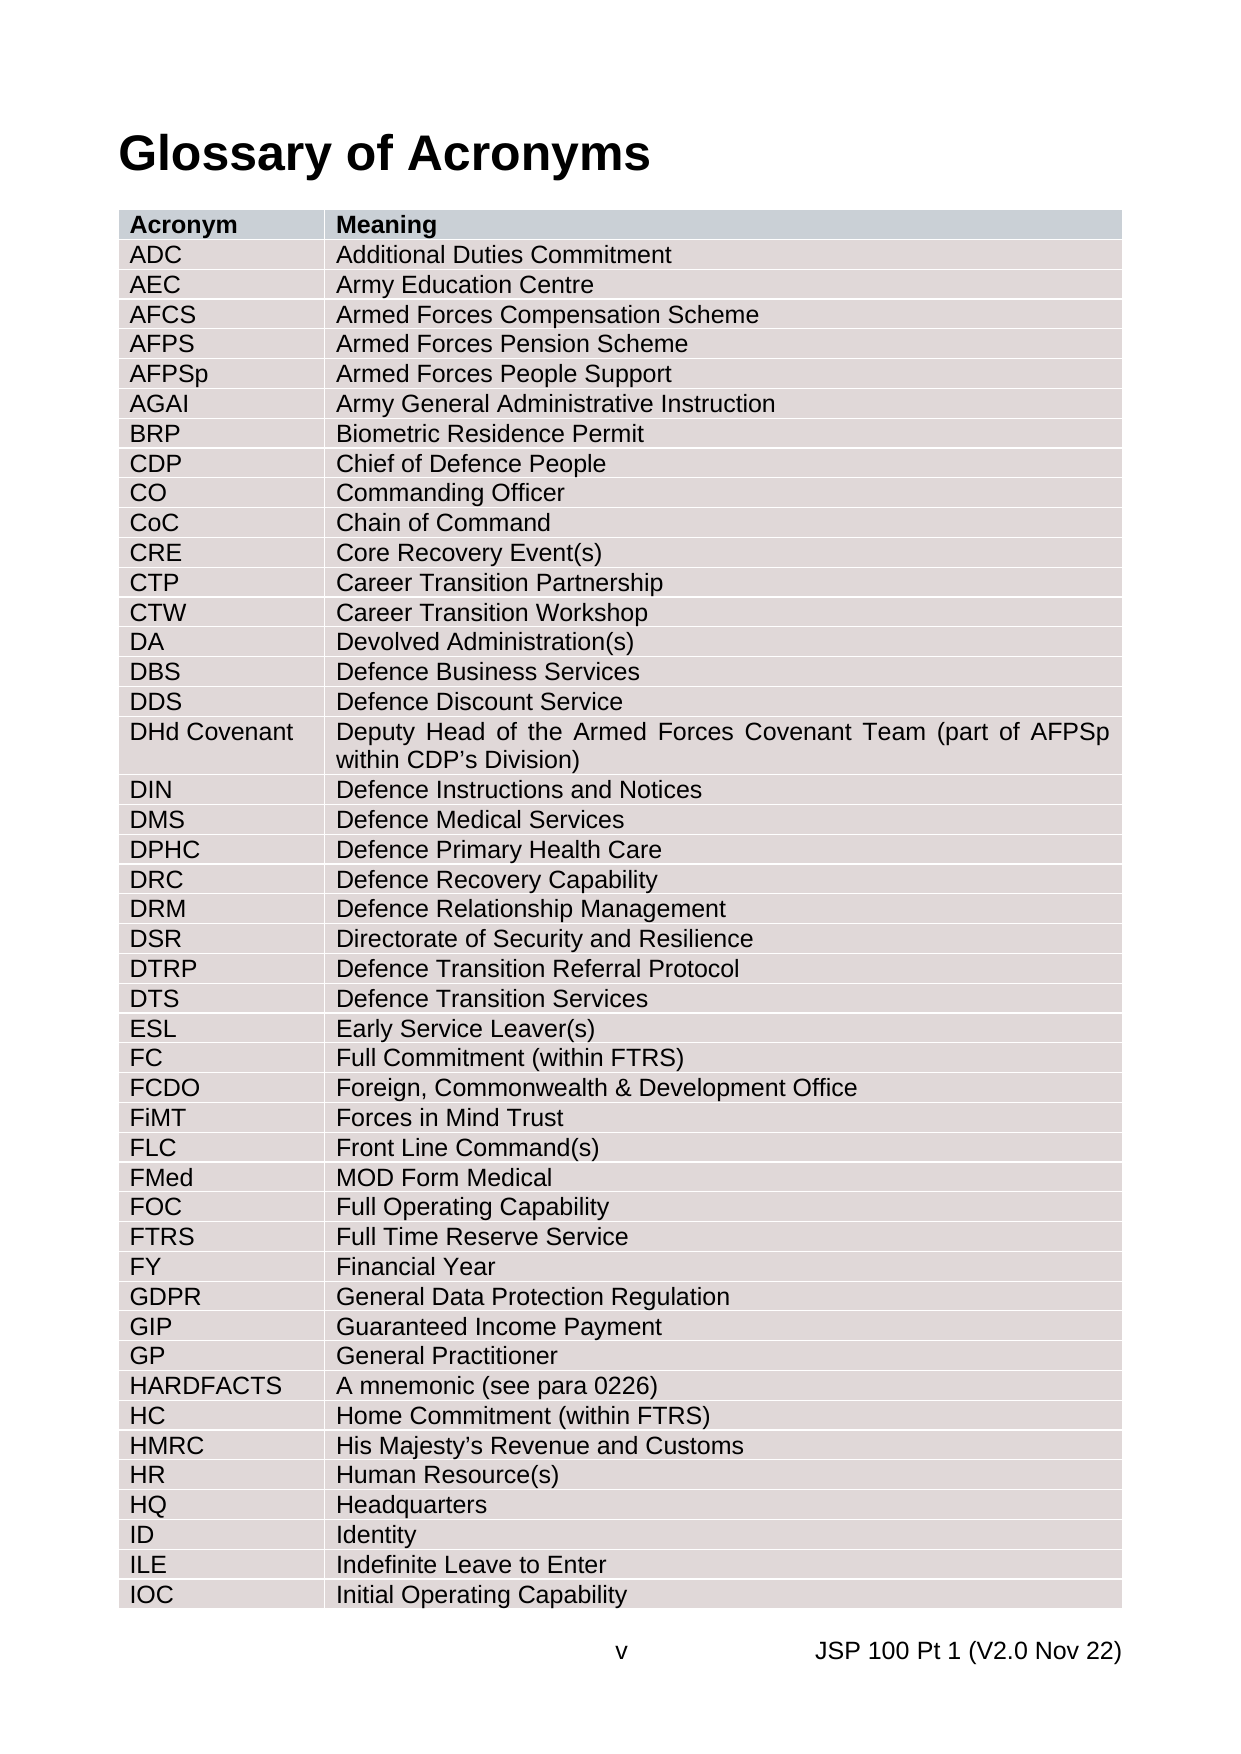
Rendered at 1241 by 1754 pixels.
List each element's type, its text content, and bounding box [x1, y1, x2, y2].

table_cell ESL [119, 1014, 324, 1042]
table_cell AFPSp [119, 359, 324, 388]
table_cell CDP [119, 449, 324, 477]
table_cell Initial Operating Capability [325, 1580, 1122, 1608]
table_cell FTRS [119, 1222, 324, 1251]
table_cell CO [119, 478, 324, 507]
table_cell A mnemonic (see para 0226) [325, 1371, 1122, 1400]
table_cell DPHC [119, 835, 324, 863]
table_cell Career Transition Partnership [325, 568, 1122, 596]
table_cell Armed Forces Compensation Scheme [325, 300, 1122, 328]
table_cell Defence Instructions and Notices [325, 775, 1122, 804]
table_cell Defence Relationship Management [325, 894, 1122, 923]
table_cell AFCS [119, 300, 324, 328]
table_cell FY [119, 1252, 324, 1281]
table_cell GDPR [119, 1282, 324, 1310]
table_cell Forces in Mind Trust [325, 1103, 1122, 1132]
table_cell Commanding Officer [325, 478, 1122, 507]
table_cell Full Time Reserve Service [325, 1222, 1122, 1251]
table_cell Indefinite Leave to Enter [325, 1550, 1122, 1578]
table_cell DTRP [119, 954, 324, 983]
table_cell Deputy Head of the Armed Forces Covenant Team (part of AFPSp within CDP’s Division) [325, 717, 1122, 774]
table_cell Home Commitment (within FTRS) [325, 1401, 1122, 1429]
table_cell General Practitioner [325, 1341, 1122, 1370]
table_cell Defence Transition Services [325, 984, 1122, 1012]
table_cell Core Recovery Event(s) [325, 538, 1122, 567]
table_cell AGAI [119, 389, 324, 418]
table_header Meaning [325, 210, 1122, 239]
table_cell Defence Primary Health Care [325, 835, 1122, 863]
table_cell ADC [119, 240, 324, 269]
table_cell His Majesty’s Revenue and Customs [325, 1431, 1122, 1459]
table_cell Human Resource(s) [325, 1460, 1122, 1489]
table_cell HMRC [119, 1431, 324, 1459]
table_cell BRP [119, 419, 324, 447]
table_cell Devolved Administration(s) [325, 627, 1122, 656]
table_cell Chief of Defence People [325, 449, 1122, 477]
table_cell FiMT [119, 1103, 324, 1132]
table_cell Identity [325, 1520, 1122, 1549]
table_cell CRE [119, 538, 324, 567]
table_cell CoC [119, 508, 324, 537]
table_cell Headquarters [325, 1490, 1122, 1519]
table_cell DHd Covenant [119, 717, 324, 774]
table_cell Directorate of Security and Resilience [325, 924, 1122, 953]
table_cell HC [119, 1401, 324, 1429]
table_cell FCDO [119, 1073, 324, 1102]
table_cell Additional Duties Commitment [325, 240, 1122, 269]
table_cell DA [119, 627, 324, 656]
table_cell AEC [119, 270, 324, 298]
table_cell CTP [119, 568, 324, 596]
table_cell Army Education Centre [325, 270, 1122, 298]
table_cell ID [119, 1520, 324, 1549]
table_cell GIP [119, 1311, 324, 1340]
table_cell HQ [119, 1490, 324, 1519]
table_cell Armed Forces Pension Scheme [325, 329, 1122, 358]
table_cell CTW [119, 598, 324, 626]
table_cell Early Service Leaver(s) [325, 1014, 1122, 1042]
table_cell FLC [119, 1133, 324, 1161]
text Glossary of Acronyms [118, 123, 1122, 180]
table_cell FC [119, 1043, 324, 1072]
table_cell Career Transition Workshop [325, 598, 1122, 626]
table_cell Full Operating Capability [325, 1192, 1122, 1221]
table_cell Defence Discount Service [325, 687, 1122, 716]
table_cell DSR [119, 924, 324, 953]
table_cell Armed Forces People Support [325, 359, 1122, 388]
table_cell Army General Administrative Instruction [325, 389, 1122, 418]
table_cell DIN [119, 775, 324, 804]
table_cell Guaranteed Income Payment [325, 1311, 1122, 1340]
table_cell Defence Transition Referral Protocol [325, 954, 1122, 983]
table_cell Financial Year [325, 1252, 1122, 1281]
table_cell IOC [119, 1580, 324, 1608]
table_cell Defence Recovery Capability [325, 865, 1122, 893]
table_cell DRC [119, 865, 324, 893]
table_cell DRM [119, 894, 324, 923]
table_cell Chain of Command [325, 508, 1122, 537]
table_cell DTS [119, 984, 324, 1012]
table_cell Defence Medical Services [325, 805, 1122, 834]
table_cell Front Line Command(s) [325, 1133, 1122, 1161]
table_cell AFPS [119, 329, 324, 358]
table_cell Full Commitment (within FTRS) [325, 1043, 1122, 1072]
table_cell Biometric Residence Permit [325, 419, 1122, 447]
table_cell DMS [119, 805, 324, 834]
table_cell HR [119, 1460, 324, 1489]
table_cell ILE [119, 1550, 324, 1578]
table_cell MOD Form Medical [325, 1163, 1122, 1191]
table_header Acronym [119, 210, 324, 239]
table_cell HARDFACTS [119, 1371, 324, 1400]
table_cell General Data Protection Regulation [325, 1282, 1122, 1310]
table_cell Defence Business Services [325, 657, 1122, 686]
table_cell FMed [119, 1163, 324, 1191]
table_cell Foreign, Commonwealth & Development Office [325, 1073, 1122, 1102]
table_cell DDS [119, 687, 324, 716]
table_cell FOC [119, 1192, 324, 1221]
table_cell GP [119, 1341, 324, 1370]
table_cell DBS [119, 657, 324, 686]
